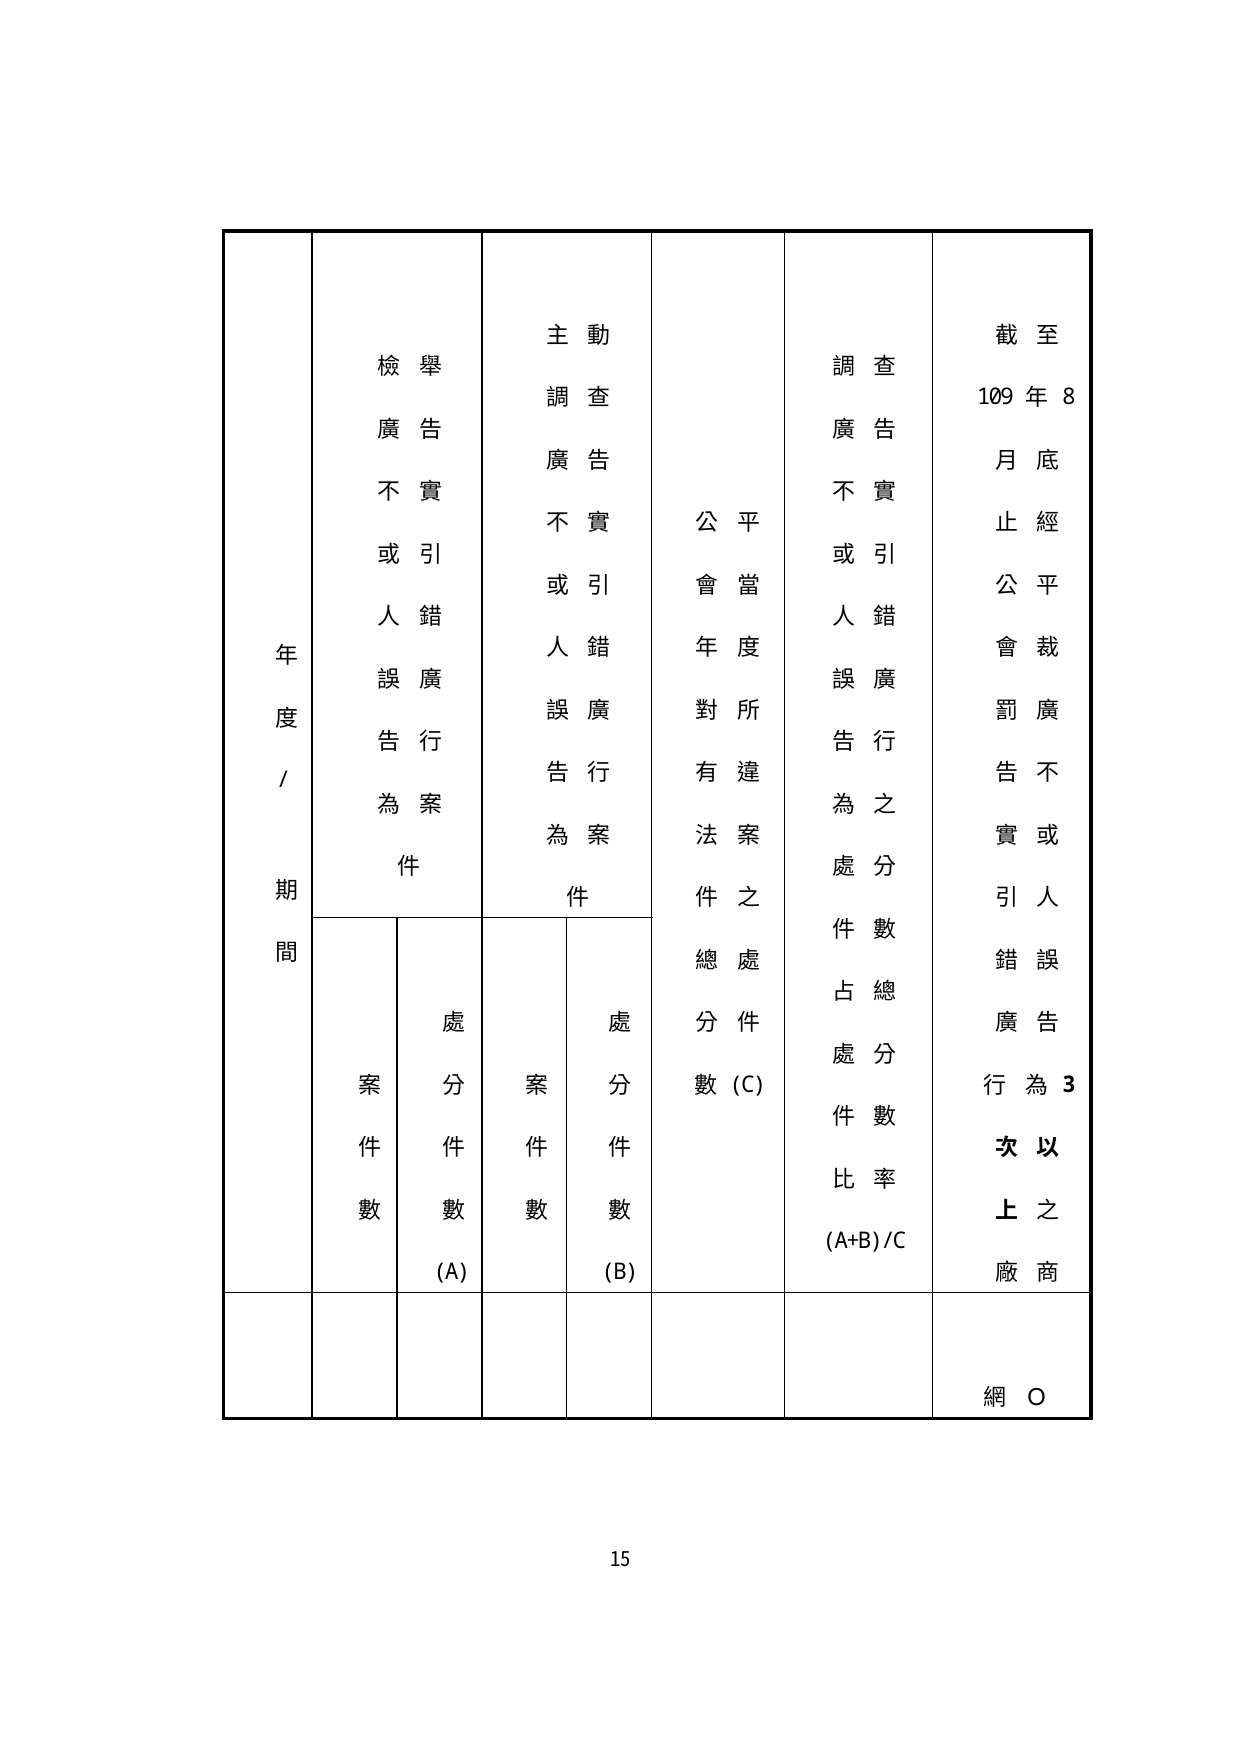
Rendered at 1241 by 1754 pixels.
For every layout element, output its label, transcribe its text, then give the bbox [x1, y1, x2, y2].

table_cell 案件數 [313, 918, 396, 1292]
table_cell [652, 1293, 784, 1417]
table_cell 處分件數(A) [398, 918, 481, 1292]
table_header 年度/ 期間 [225, 233, 311, 1292]
table_cell 案件數 [483, 918, 566, 1292]
table_cell 網Ｏ [933, 1293, 1089, 1417]
table_header 調查廣告不實或引人錯誤廣告行為之處分件數占總處分件數比率(A+B)/C [785, 233, 932, 1292]
table_header 公平會當年度對所有違法案件之總處分件數(C) [652, 233, 784, 1292]
table_cell [567, 1293, 651, 1417]
table_header 截至109年8月底止經公平會裁罰廣告不實或引人錯誤廣告行為3次以上之廠商情形 [933, 233, 1089, 1292]
table_cell 處分件數(B) [567, 918, 651, 1292]
table_cell [483, 1293, 566, 1417]
table_cell [225, 1293, 311, 1417]
table_cell [398, 1293, 481, 1417]
table_cell [313, 1293, 396, 1417]
table_header 檢舉廣告不實或引人錯誤廣告行為案件 [313, 233, 481, 917]
table_header 主動調查廣告不實或引人錯誤廣告行為案件 [483, 233, 651, 917]
table_cell [785, 1293, 932, 1417]
